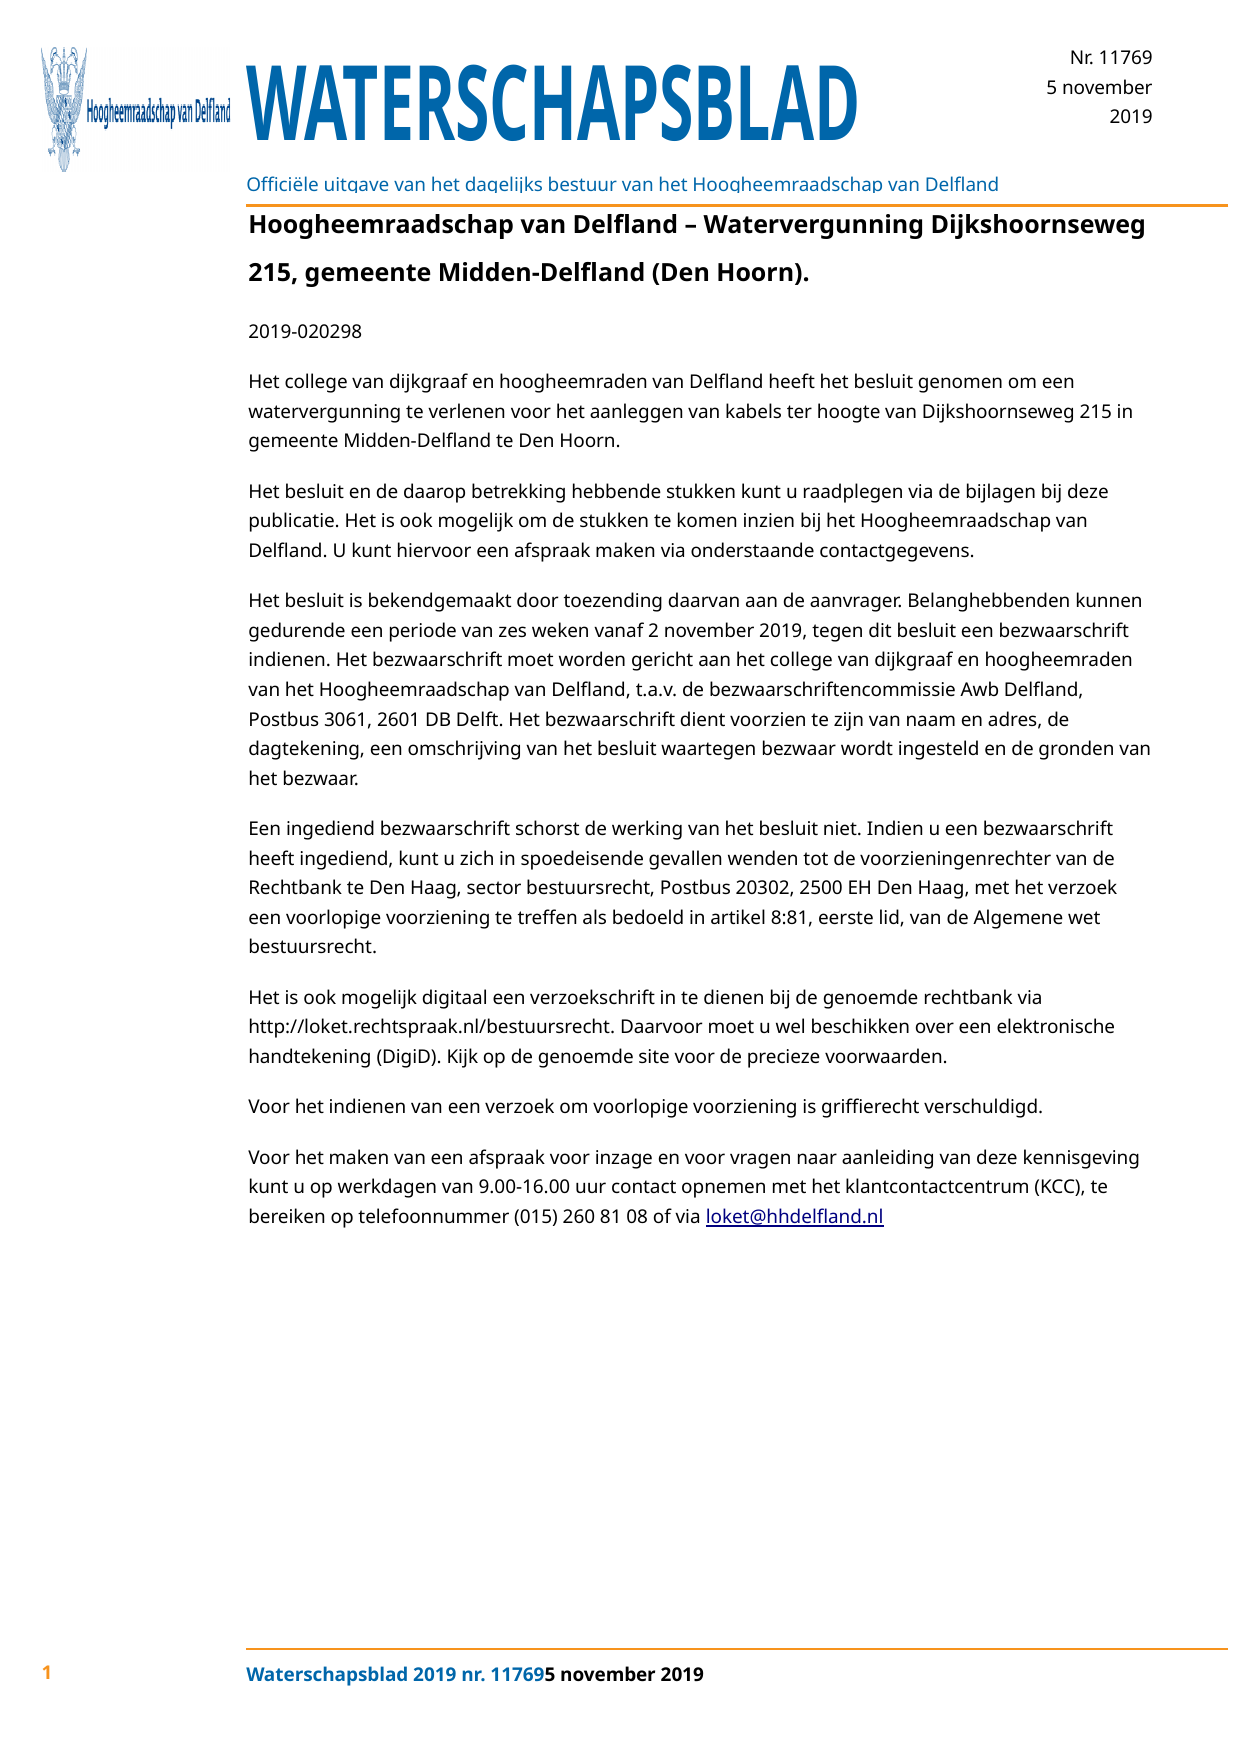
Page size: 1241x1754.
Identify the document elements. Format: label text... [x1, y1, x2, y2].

text Het besluit is bekendgemaakt door toezending daarvan aan de aanvrager. Belanghebbenden kunnen gedurende een periode van zes weken vanaf 2 november 2019, tegen dit besluit een bezwaarschrift indienen. Het bezwaarschrift moet worden gericht aan het college van dijkgraaf en hoogheemraden van het Hoogheemraadschap van Delfland, t.a.v. de bezwaarschriftencommissie Awb Delfland, Postbus 3061, 2601 DB Delft. Het bezwaarschrift dient voorzien te zijn van naam en adres, de dagtekening, een omschrijving van het besluit waartegen bezwaar wordt ingesteld en de gronden van het bezwaar. [248, 587, 1152, 791]
text Een ingediend bezwaarschrift schorst de werking van het besluit niet. Indien u een bezwaarschrift heeft ingediend, kunt u zich in spoedeisende gevallen wenden tot de voorzieningenrechter van de Rechtbank te Den Haag, sector bestuursrecht, Postbus 20302, 2500 EH Den Haag, met het verzoek een voorlopige voorziening te treffen als bedoeld in artikel 8:81, eerste lid, van de Algemene wet bestuursrecht. [248, 815, 1152, 959]
text 2019-020298 [248, 318, 1152, 344]
text Hoogheemraadschap van Delfland – Watervergunning Dijkshoornseweg 215, gemeente Midden-Delfland (Den Hoorn). [248, 207, 1152, 288]
text Het besluit en de daarop betrekking hebbende stukken kunt u raadplegen via de bijlagen bij deze publicatie. Het is ook mogelijk om de stukken te komen inzien bij het Hoogheemraadschap van Delfland. U kunt hiervoor een afspraak maken via onderstaande contactgegevens. [248, 478, 1152, 563]
picture [41, 47, 231, 172]
text Het is ook mogelijk digitaal een verzoekschrift in te dienen bij de genoemde rechtbank via http://loket.rechtspraak.nl/bestuursrecht. Daarvoor moet u wel beschikken over een elektronische handtekening (DigiD). Kijk op de genoemde site voor de precieze voorwaarden. [248, 984, 1152, 1069]
text Voor het maken van een afspraak voor inzage en voor vragen naar aanleiding van deze kennisgeving kunt u op werkdagen van 9.00-16.00 uur contact opnemen met het klantcontactcentrum (KCC), te bereiken op telefoonnummer (015) 260 81 08 of via loket@hhdelfland.nl [248, 1144, 1152, 1229]
text Het college van dijkgraaf en hoogheemraden van Delfland heeft het besluit genomen om een watervergunning te verlenen voor het aanleggen van kabels ter hoogte van Dijkshoornseweg 215 in gemeente Midden-Delfland te Den Hoorn. [248, 368, 1152, 453]
text Voor het indienen van een verzoek om voorlopige voorziening is griffierecht verschuldigd. [248, 1094, 1152, 1119]
